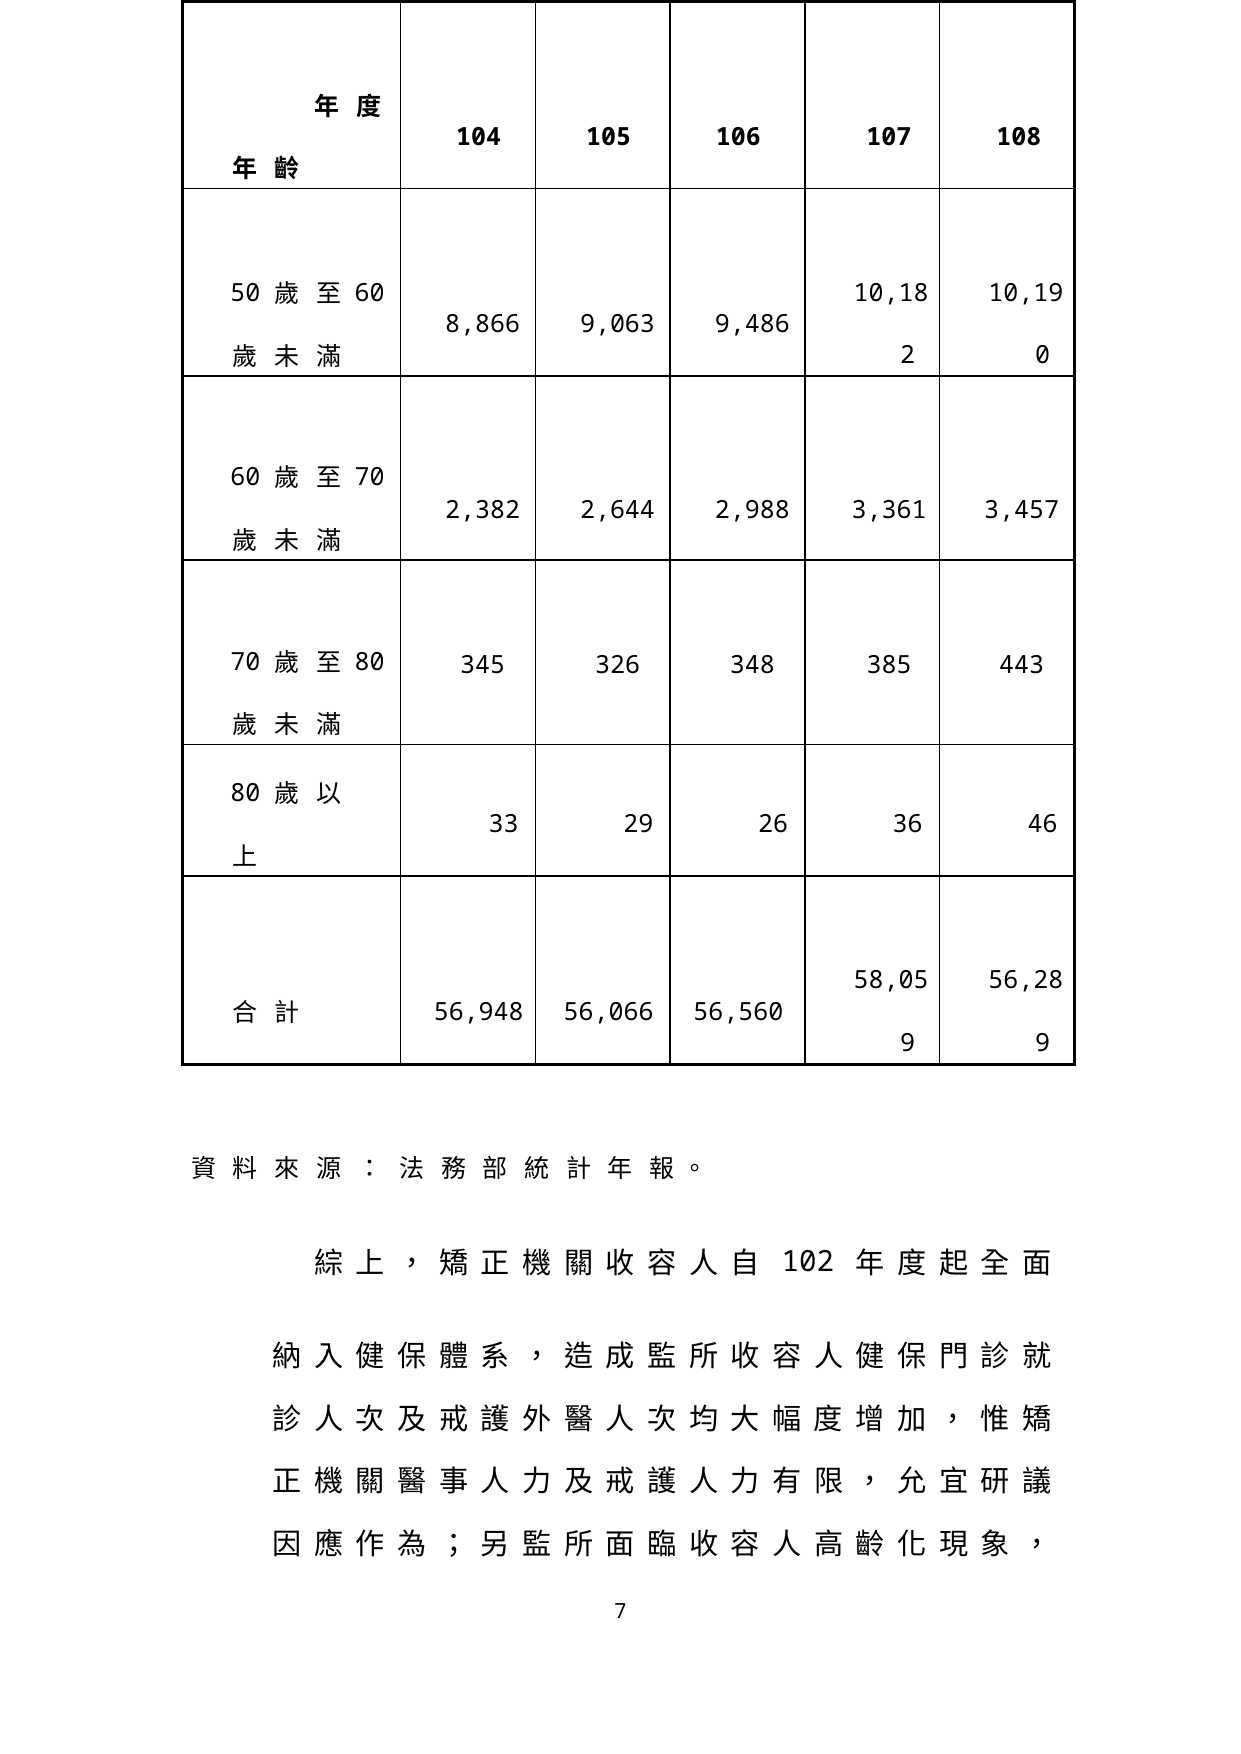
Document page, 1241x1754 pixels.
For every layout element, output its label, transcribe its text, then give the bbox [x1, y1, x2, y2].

table_cell 50歲至60歲未滿 [184, 189, 400, 375]
table_cell 326 [536, 561, 669, 744]
table_cell 345 [401, 561, 535, 744]
table_cell 36 [806, 745, 939, 875]
table_cell 56,289 [940, 877, 1073, 1062]
table_cell 29 [536, 745, 669, 875]
table_cell 9,486 [671, 189, 804, 375]
table_header 105 [536, 3, 669, 187]
table_cell 26 [671, 745, 804, 875]
table_header 106 [671, 3, 804, 187]
table_cell 56,066 [536, 877, 669, 1062]
table_cell 9,063 [536, 189, 669, 375]
table_cell 2,644 [536, 377, 669, 559]
table_cell 60歲至70歲未滿 [184, 377, 400, 559]
table_cell 443 [940, 561, 1073, 744]
table_cell 10,190 [940, 189, 1073, 375]
table_cell 合計 [184, 877, 400, 1062]
table_cell 70歲至80歲未滿 [184, 561, 400, 744]
table_header 104 [401, 3, 535, 187]
table_cell 56,948 [401, 877, 535, 1062]
table_cell 348 [671, 561, 804, 744]
table_cell 46 [940, 745, 1073, 875]
text 資料來源：法務部統計年報。 [183, 1125, 1058, 1187]
table_cell 58,059 [806, 877, 939, 1062]
table_cell 385 [806, 561, 939, 744]
table_cell 10,182 [806, 189, 939, 375]
table_cell 3,361 [806, 377, 939, 559]
text 綜上，矯正機關收容人自102年度起全面納入健保體系，造成監所收容人健保門診就診人次及戒護外醫人次均大幅度增加，惟矯正機關醫事人力及戒護人力有限，允宜研議因應作為；另監所面臨收容人高齡化現象， [242, 1187, 1058, 1562]
table_cell 2,382 [401, 377, 535, 559]
table_header 年度 年齡 [184, 3, 400, 187]
table_cell 80歲以上 [184, 745, 400, 875]
table_cell 8,866 [401, 189, 535, 375]
table_cell 3,457 [940, 377, 1073, 559]
table_cell 2,988 [671, 377, 804, 559]
table_cell 33 [401, 745, 535, 875]
table_header 108 [940, 3, 1073, 187]
table_cell 56,560 [671, 877, 804, 1062]
table_header 107 [806, 3, 939, 187]
